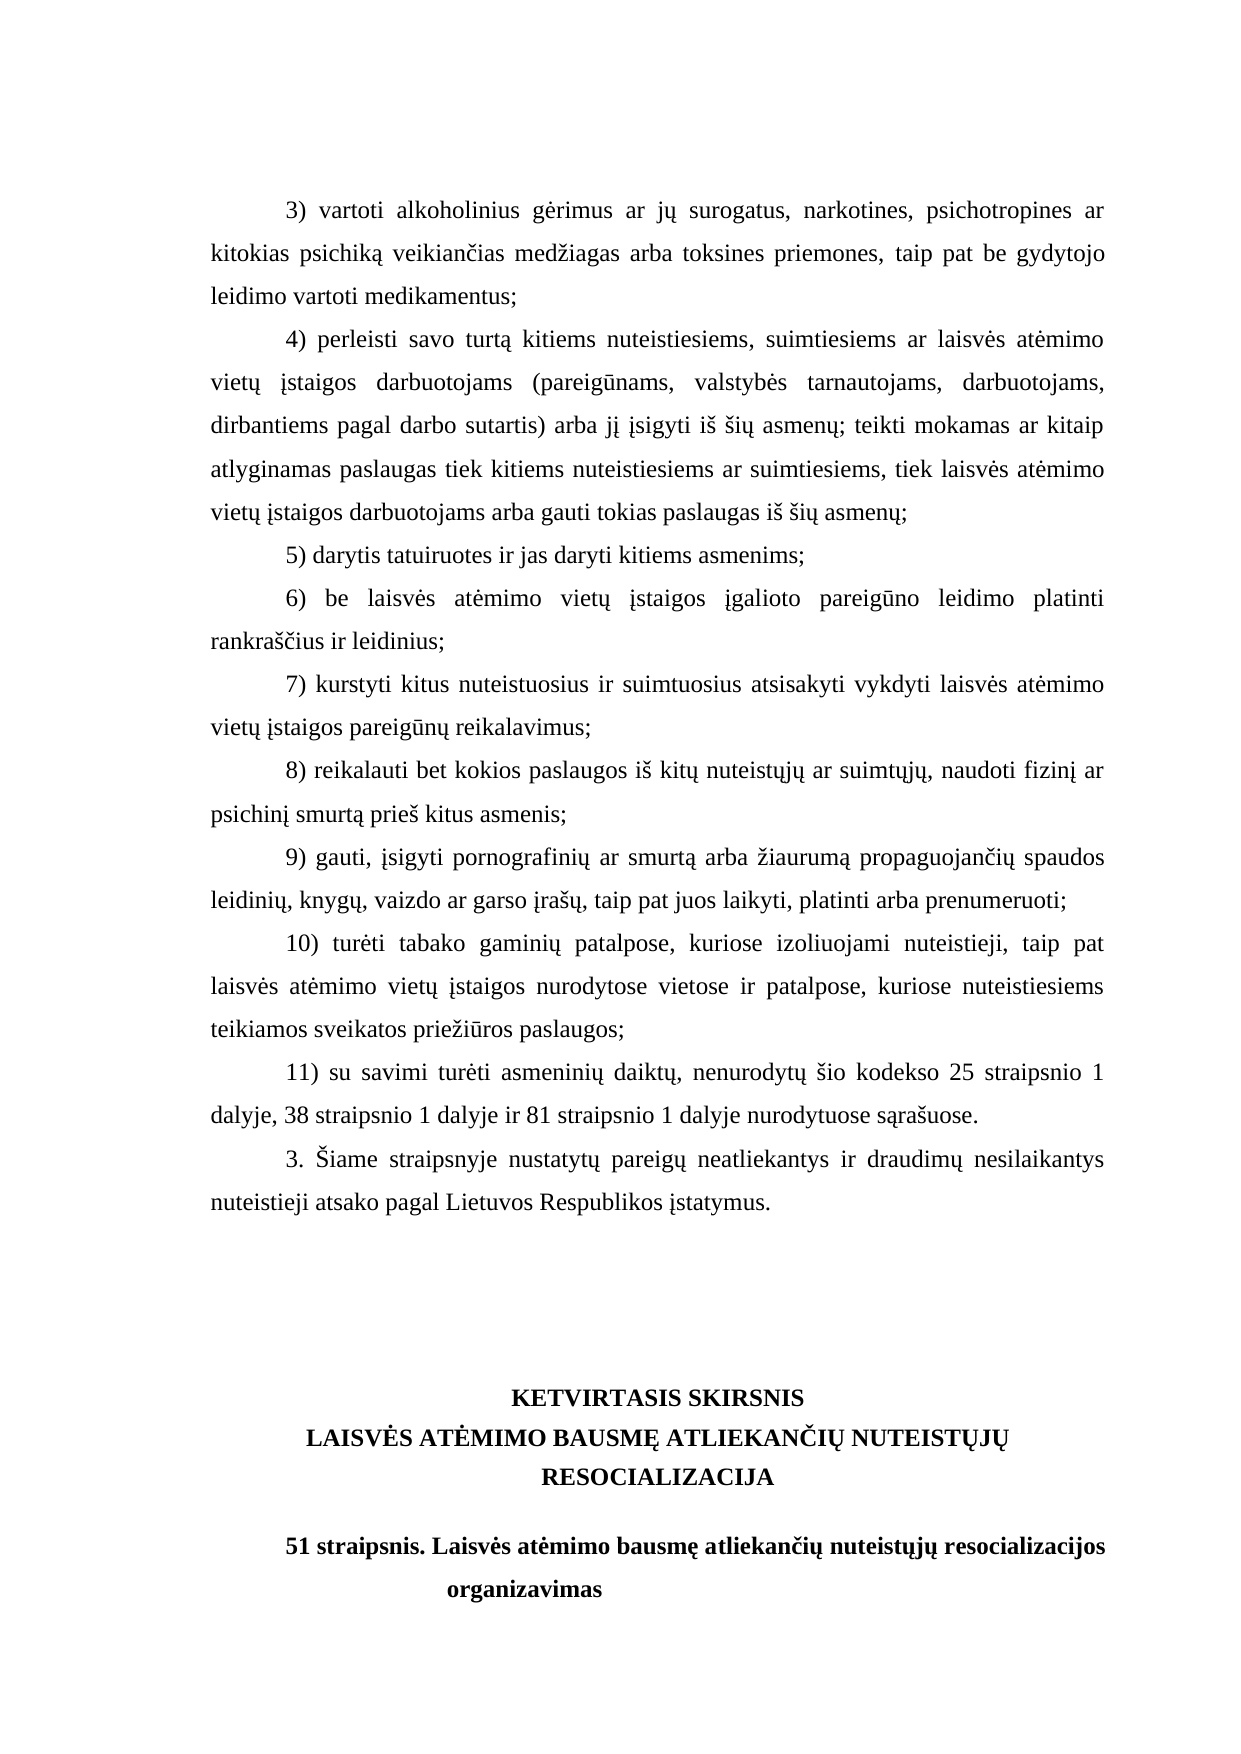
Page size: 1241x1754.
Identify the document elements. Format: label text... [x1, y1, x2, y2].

text LAISVĖS ATĖMIMO BAUSMĘ ATLIEKANČIŲ NUTEISTŲJŲ RESOCIALIZACIJA [210, 1412, 1105, 1491]
text 51 straipsnis. Laisvės atėmimo bausmę atliekančių nuteistųjų resocializacijos organizavimas [285, 1531, 1105, 1603]
text 8) reikalauti bet kokios paslaugos iš kitų nuteistųjų ar suimtųjų, naudoti fizinį ar psichinį smurtą prieš kitus asmenis; [210, 756, 1105, 827]
text 10) turėti tabako gaminių patalpose, kuriose izoliuojami nuteistieji, taip pat laisvės atėmimo vietų įstaigos nurodytose vietose ir patalpose, kuriose nuteistiesiems teikiamos sveikatos priežiūros paslaugos; [210, 928, 1105, 1043]
text KETVIRTASIS SKIRSNIS [210, 1372, 1105, 1412]
text 3. Šiame straipsnyje nustatytų pareigų neatliekantys ir draudimų nesilaikantys nuteistieji atsako pagal Lietuvos Respublikos įstatymus. [210, 1144, 1105, 1216]
text 11) su savimi turėti asmeninių daiktų, nenurodytų šio kodekso 25 straipsnio 1 dalyje, 38 straipsnio 1 dalyje ir 81 straipsnio 1 dalyje nurodytuose sąrašuose. [210, 1057, 1105, 1129]
text 4) perleisti savo turtą kitiems nuteistiesiems, suimtiesiems ar laisvės atėmimo vietų įstaigos darbuotojams (pareigūnams, valstybės tarnautojams, darbuotojams, dirbantiems pagal darbo sutartis) arba jį įsigyti iš šių asmenų; teikti mokamas ar kitaip atlyginamas paslaugas tiek kitiems nuteistiesiems ar suimtiesiems, tiek laisvės atėmimo vietų įstaigos darbuotojams arba gauti tokias paslaugas iš šių asmenų; [210, 324, 1105, 526]
text 5) darytis tatuiruotes ir jas daryti kitiems asmenims; [210, 540, 1105, 569]
text 7) kurstyti kitus nuteistuosius ir suimtuosius atsisakyti vykdyti laisvės atėmimo vietų įstaigos pareigūnų reikalavimus; [210, 669, 1105, 741]
text 6) be laisvės atėmimo vietų įstaigos įgalioto pareigūno leidimo platinti rankraščius ir leidinius; [210, 583, 1105, 655]
text 9) gauti, įsigyti pornografinių ar smurtą arba žiaurumą propaguojančių spaudos leidinių, knygų, vaizdo ar garso įrašų, taip pat juos laikyti, platinti arba prenumeruoti; [210, 842, 1105, 914]
text 3) vartoti alkoholinius gėrimus ar jų surogatus, narkotines, psichotropines ar kitokias psichiką veikiančias medžiagas arba toksines priemones, taip pat be gydytojo leidimo vartoti medikamentus; [210, 195, 1105, 310]
